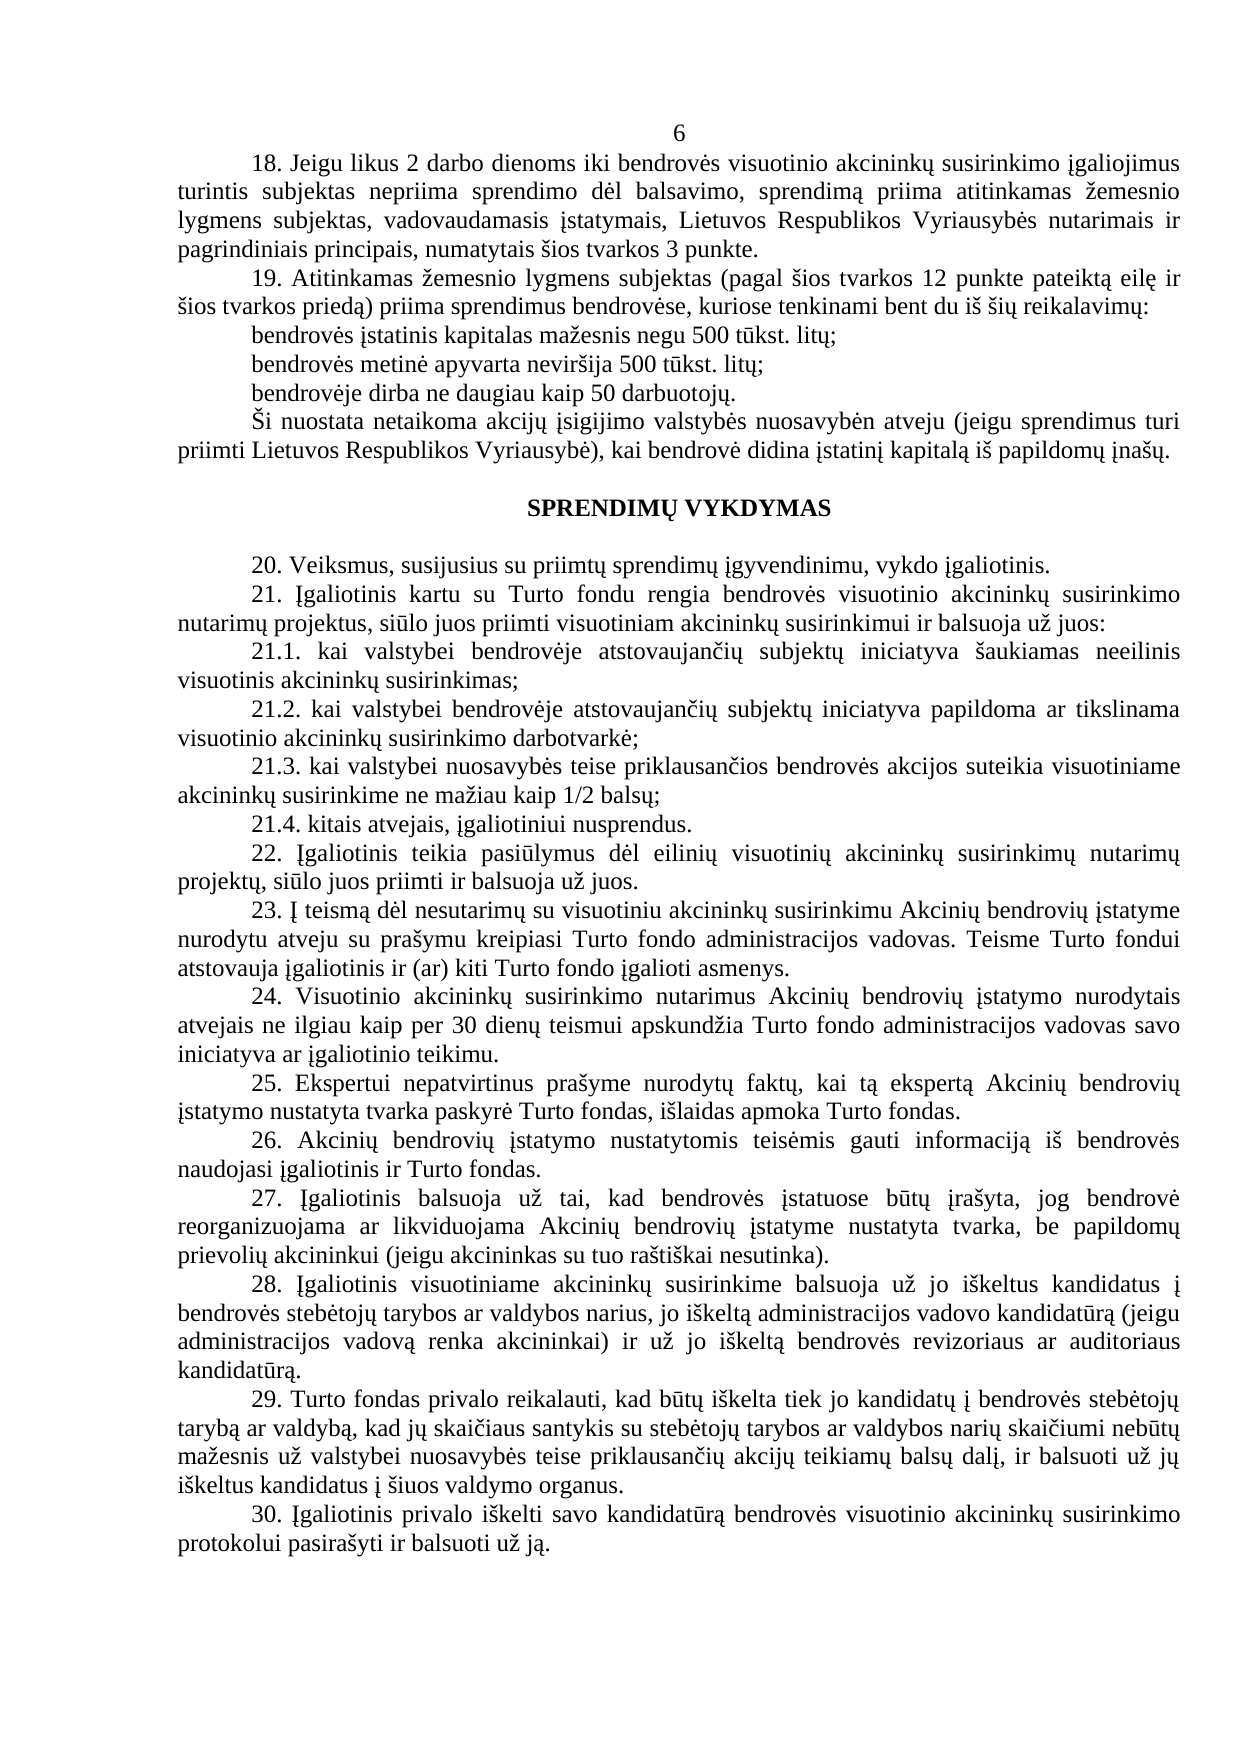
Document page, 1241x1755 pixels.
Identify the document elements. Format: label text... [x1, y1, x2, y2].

text 23. Į teismą dėl nesutarimų su visuotiniu akcininkų susirinkimu Akcinių bendrovių įstatyme nurodytu atveju su prašymu kreipiasi Turto fondo administracijos vadovas. Teisme Turto fondui atstovauja įgaliotinis ir (ar) kiti Turto fondo įgalioti asmenys. [177, 895, 1181, 981]
text Ši nuostata netaikoma akcijų įsigijimo valstybės nuosavybėn atveju (jeigu sprendimus turi priimti Lietuvos Respublikos Vyriausybė), kai bendrovė didina įstatinį kapitalą iš papildomų įnašų. [177, 406, 1181, 464]
text 25. Ekspertui nepatvirtinus prašyme nurodytų faktų, kai tą ekspertą Akcinių bendrovių įstatymo nustatyta tvarka paskyrė Turto fondas, išlaidas apmoka Turto fondas. [177, 1068, 1181, 1125]
text 21.2. kai valstybei bendrovėje atstovaujančių subjektų iniciatyva papildoma ar tikslinama visuotinio akcininkų susirinkimo darbotvarkė; [177, 694, 1181, 751]
text 21.3. kai valstybei nuosavybės teise priklausančios bendrovės akcijos suteikia visuotiniame akcininkų susirinkime ne mažiau kaip 1/2 balsų; [177, 751, 1181, 809]
text 21.1. kai valstybei bendrovėje atstovaujančių subjektų iniciatyva šaukiamas neeilinis visuotinis akcininkų susirinkimas; [177, 636, 1181, 694]
text 29. Turto fondas privalo reikalauti, kad būtų iškelta tiek jo kandidatų į bendrovės stebėtojų tarybą ar valdybą, kad jų skaičiaus santykis su stebėtojų tarybos ar valdybos narių skaičiumi nebūtų mažesnis už valstybei nuosavybės teise priklausančių akcijų teikiamų balsų dalį, ir balsuoti už jų iškeltus kandidatus į šiuos valdymo organus. [177, 1384, 1181, 1499]
text 27. Įgaliotinis balsuoja už tai, kad bendrovės įstatuose būtų įrašyta, jog bendrovė reorganizuojama ar likviduojama Akcinių bendrovių įstatyme nustatyta tvarka, be papildomų prievolių akcininkui (jeigu akcininkas su tuo raštiškai nesutinka). [177, 1183, 1181, 1269]
text 30. Įgaliotinis privalo iškelti savo kandidatūrą bendrovės visuotinio akcininkų susirinkimo protokolui pasirašyti ir balsuoti už ją. [177, 1499, 1181, 1556]
text Sprendimų vykdymas [177, 493, 1181, 521]
text 21. Įgaliotinis kartu su Turto fondu rengia bendrovės visuotinio akcininkų susirinkimo nutarimų projektus, siūlo juos priimti visuotiniam akcininkų susirinkimui ir balsuoja už juos: [177, 579, 1181, 636]
text 22. Įgaliotinis teikia pasiūlymus dėl eilinių visuotinių akcininkų susirinkimų nutarimų projektų, siūlo juos priimti ir balsuoja už juos. [177, 838, 1181, 895]
text 18. Jeigu likus 2 darbo dienoms iki bendrovės visuotinio akcininkų susirinkimo įgaliojimus turintis subjektas nepriima sprendimo dėl balsavimo, sprendimą priima atitinkamas žemesnio lygmens subjektas, vadovaudamasis įstatymais, Lietuvos Respublikos Vyriausybės nutarimais ir pagrindiniais principais, numatytais šios tvarkos 3 punkte. [177, 148, 1181, 263]
text 21.4. kitais atvejais, įgaliotiniui nusprendus. [177, 809, 1181, 838]
text bendrovės metinė apyvarta neviršija 500 tūkst. litų; [177, 349, 1181, 378]
text 24. Visuotinio akcininkų susirinkimo nutarimus Akcinių bendrovių įstatymo nurodytais atvejais ne ilgiau kaip per 30 dienų teismui apskundžia Turto fondo administracijos vadovas savo iniciatyva ar įgaliotinio teikimu. [177, 981, 1181, 1068]
text bendrovės įstatinis kapitalas mažesnis negu 500 tūkst. litų; [177, 320, 1181, 349]
text bendrovėje dirba ne daugiau kaip 50 darbuotojų. [177, 378, 1181, 406]
text 28. Įgaliotinis visuotiniame akcininkų susirinkime balsuoja už jo iškeltus kandidatus į bendrovės stebėtojų tarybos ar valdybos narius, jo iškeltą administracijos vadovo kandidatūrą (jeigu administracijos vadovą renka akcininkai) ir už jo iškeltą bendrovės revizoriaus ar auditoriaus kandidatūrą. [177, 1269, 1181, 1384]
text 26. Akcinių bendrovių įstatymo nustatytomis teisėmis gauti informaciją iš bendrovės naudojasi įgaliotinis ir Turto fondas. [177, 1125, 1181, 1183]
text 20. Veiksmus, susijusius su priimtų sprendimų įgyvendinimu, vykdo įgaliotinis. [177, 550, 1181, 579]
text 19. Atitinkamas žemesnio lygmens subjektas (pagal šios tvarkos 12 punkte pateiktą eilę ir šios tvarkos priedą) priima sprendimus bendrovėse, kuriose tenkinami bent du iš šių reikalavimų: [177, 263, 1181, 320]
